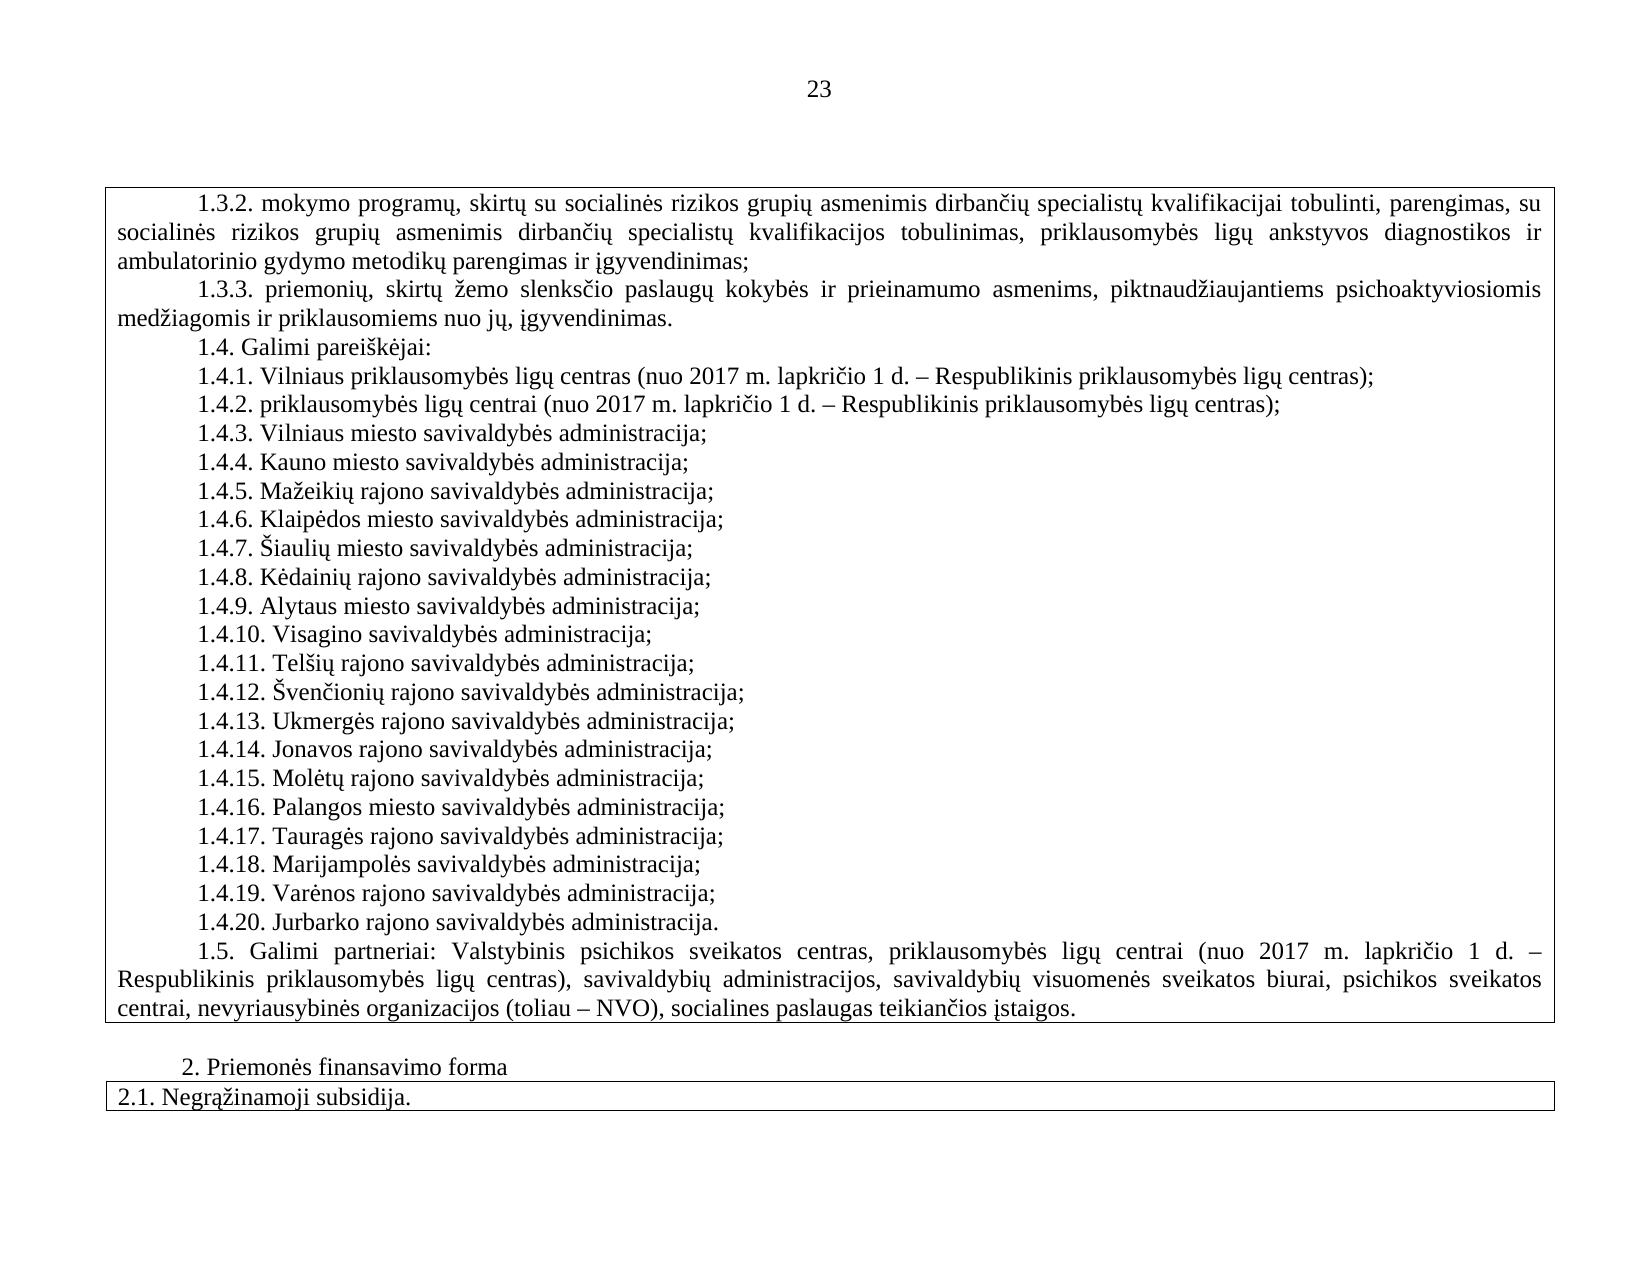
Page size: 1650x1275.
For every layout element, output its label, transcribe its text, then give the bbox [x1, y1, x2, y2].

table_header 2.1. Negrąžinamoji subsidija. [107, 1082, 1554, 1110]
table_header 1.3.2. mokymo programų, skirtų su socialinės rizikos grupių asmenimis dirbančių specialistų kvalifikacijai tobulinti, parengimas, su socialinės rizikos grupių asmenimis dirbančių specialistų kvalifikacijos tobulinimas, priklausomybės ligų ankstyvos diagnostikos ir ambulatorinio gydymo metodikų parengimas ir įgyvendinimas; 1.3.3. priemonių, skirtų žemo slenksčio paslaugų kokybės ir prieinamumo asmenims, piktnaudžiaujantiems psichoaktyviosiomis medžiagomis ir priklausomiems nuo jų, įgyvendinimas. 1.4. Galimi pareiškėjai: 1.4.1. Vilniaus priklausomybės ligų centras (nuo 2017 m. lapkričio 1 d. – Respublikinis priklausomybės ligų centras); 1.4.2. priklausomybės ligų centrai (nuo 2017 m. lapkričio 1 d. – Respublikinis priklausomybės ligų centras); 1.4.3. Vilniaus miesto savivaldybės administracija; 1.4.4. Kauno miesto savivaldybės administracija; 1.4.5. Mažeikių rajono savivaldybės administracija; 1.4.6. Klaipėdos miesto savivaldybės administracija; 1.4.7. Šiaulių miesto savivaldybės administracija; 1.4.8. Kėdainių rajono savivaldybės administracija; 1.4.9. Alytaus miesto savivaldybės administracija; 1.4.10. Visagino savivaldybės administracija; 1.4.11. Telšių rajono savivaldybės administracija; 1.4.12. Švenčionių rajono savivaldybės administracija; 1.4.13. Ukmergės rajono savivaldybės administracija; 1.4.14. Jonavos rajono savivaldybės administracija; 1.4.15. Molėtų rajono savivaldybės administracija; 1.4.16. Palangos miesto savivaldybės administracija; 1.4.17. Tauragės rajono savivaldybės administracija; 1.4.18. Marijampolės savivaldybės administracija; 1.4.19. Varėnos rajono savivaldybės administracija; 1.4.20. Jurbarko rajono savivaldybės administracija. 1.5. Galimi partneriai: Valstybinis psichikos sveikatos centras, priklausomybės ligų centrai (nuo 2017 m. lapkričio 1 d. – Respublikinis priklausomybės ligų centras), savivaldybių administracijos, savivaldybių visuomenės sveikatos biurai, psichikos sveikatos centrai, nevyriausybinės organizacijos (toliau – NVO), socialines paslaugas teikiančios įstaigos. [106, 188, 1554, 1022]
text 2. Priemonės finansavimo forma [106, 1052, 1532, 1081]
